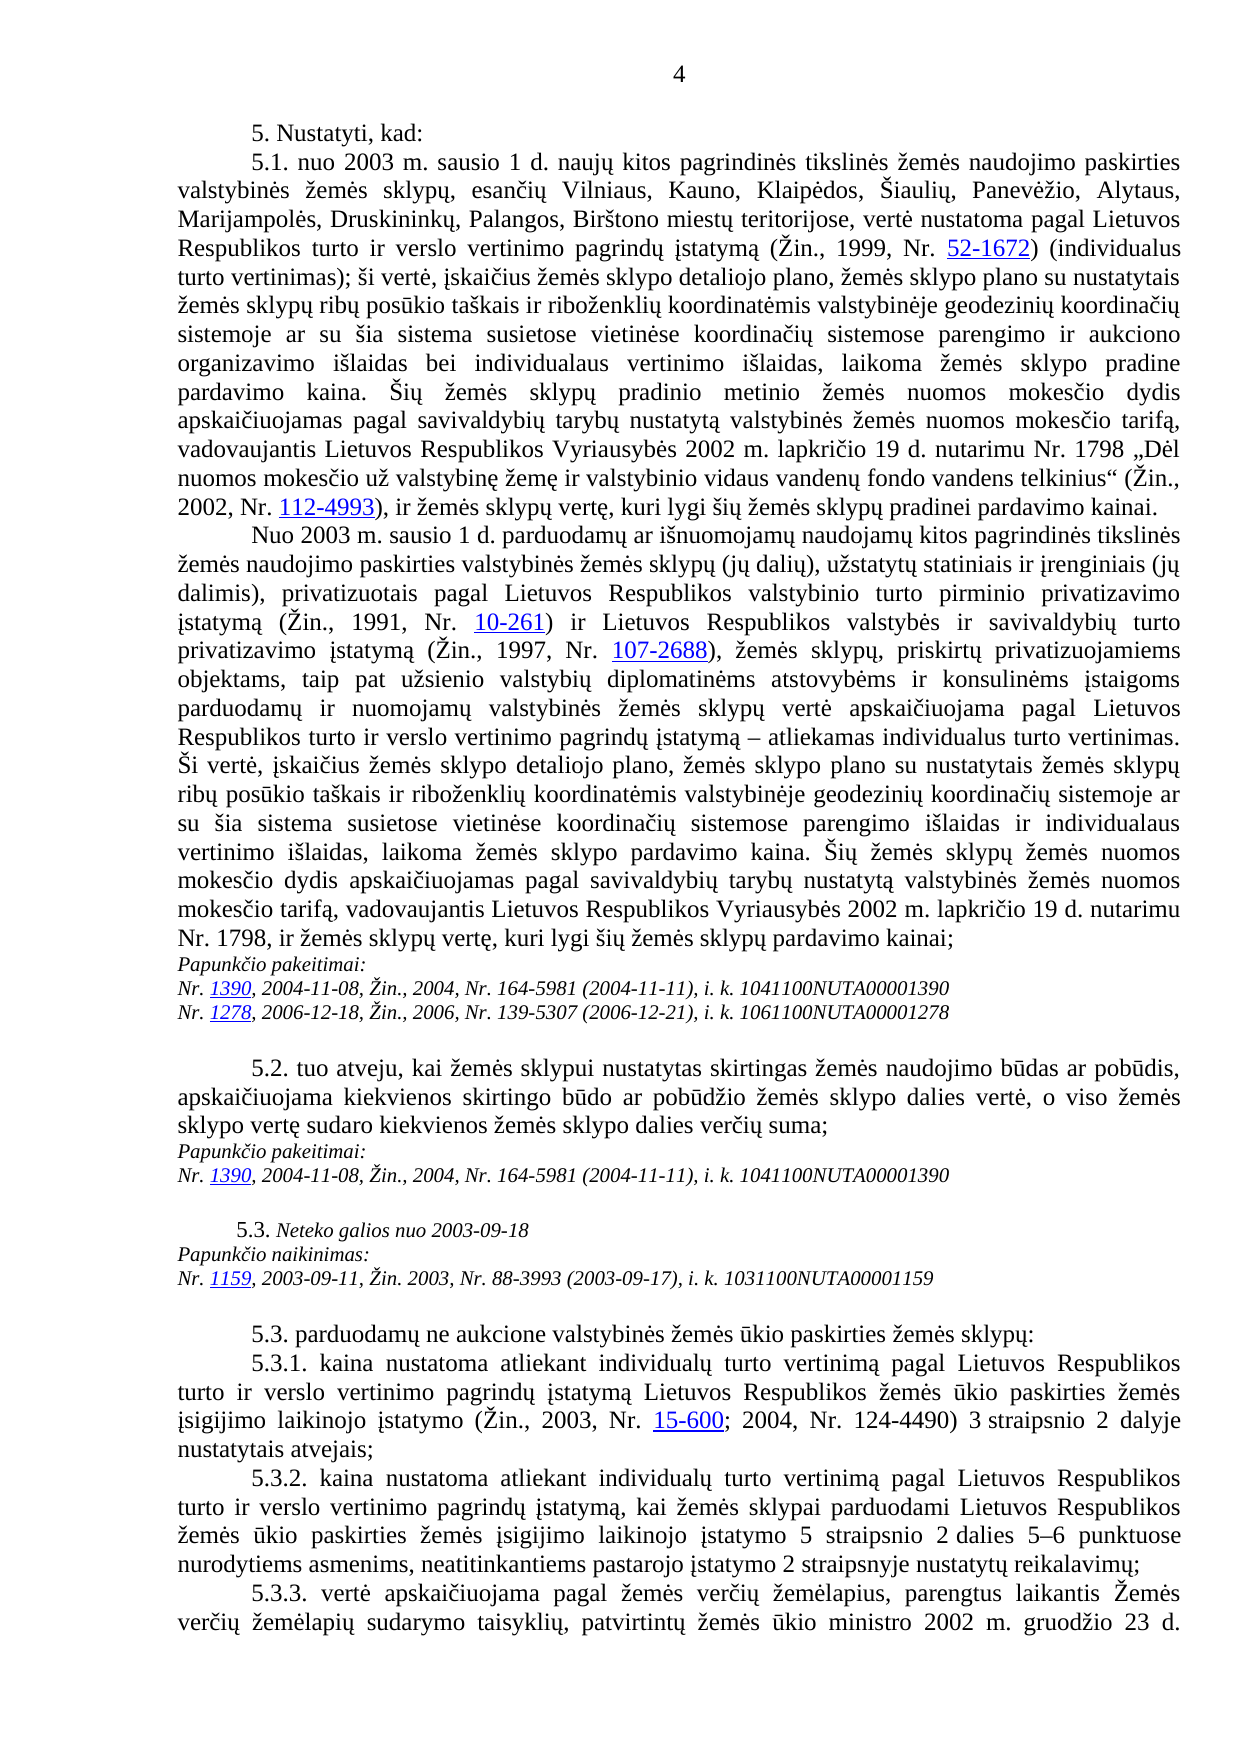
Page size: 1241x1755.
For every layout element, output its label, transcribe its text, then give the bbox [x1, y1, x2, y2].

text Papunkčio pakeitimai: [177, 952, 1181, 976]
text Papunkčio pakeitimai: [177, 1139, 1181, 1163]
text Nr. 1390, 2004-11-08, Žin., 2004, Nr. 164-5981 (2004-11-11), i. k. 1041100NUTA00001390 [177, 976, 1181, 1000]
text 5.3.1. kaina nustatoma atliekant individualų turto vertinimą pagal Lietuvos Respublikos turto ir verslo vertinimo pagrindų įstatymą Lietuvos Respublikos žemės ūkio paskirties žemės įsigijimo laikinojo įstatymo (Žin., 2003, Nr. 15-600; 2004, Nr. 124-4490) 3 straipsnio 2 dalyje nustatytais atvejais; [177, 1348, 1181, 1463]
text Papunkčio naikinimas: [177, 1242, 1181, 1266]
text 5.2. tuo atveju, kai žemės sklypui nustatytas skirtingas žemės naudojimo būdas ar pobūdis, apskaičiuojama kiekvienos skirtingo būdo ar pobūdžio žemės sklypo dalies vertė, o viso žemės sklypo vertę sudaro kiekvienos žemės sklypo dalies verčių suma; [177, 1053, 1181, 1139]
text 5.1. nuo 2003 m. sausio 1 d. naujų kitos pagrindinės tikslinės žemės naudojimo paskirties valstybinės žemės sklypų, esančių Vilniaus, Kauno, Klaipėdos, Šiaulių, Panevėžio, Alytaus, Marijampolės, Druskininkų, Palangos, Birštono miestų teritorijose, vertė nustatoma pagal Lietuvos Respublikos turto ir verslo vertinimo pagrindų įstatymą (Žin., 1999, Nr. 52-1672) (individualus turto vertinimas); ši vertė, įskaičius žemės sklypo detaliojo plano, žemės sklypo plano su nustatytais žemės sklypų ribų posūkio taškais ir riboženklių koordinatėmis valstybinėje geodezinių koordinačių sistemoje ar su šia sistema susietose vietinėse koordinačių sistemose parengimo ir aukciono organizavimo išlaidas bei individualaus vertinimo išlaidas, laikoma žemės sklypo pradine pardavimo kaina. Šių žemės sklypų pradinio metinio žemės nuomos mokesčio dydis apskaičiuojamas pagal savivaldybių tarybų nustatytą valstybinės žemės nuomos mokesčio tarifą, vadovaujantis Lietuvos Respublikos Vyriausybės 2002 m. lapkričio 19 d. nutarimu Nr. 1798 „Dėl nuomos mokesčio už valstybinę žemę ir valstybinio vidaus vandenų fondo vandens telkinius“ (Žin., 2002, Nr. 112-4993), ir žemės sklypų vertę, kuri lygi šių žemės sklypų pradinei pardavimo kainai. [177, 147, 1181, 521]
text Nr. 1159, 2003-09-11, Žin. 2003, Nr. 88-3993 (2003-09-17), i. k. 1031100NUTA00001159 [177, 1266, 1181, 1290]
text 5.3.3. vertė apskaičiuojama pagal žemės verčių žemėlapius, parengtus laikantis Žemės verčių žemėlapių sudarymo taisyklių, patvirtintų žemės ūkio ministro 2002 m. gruodžio 23 d. [177, 1578, 1181, 1635]
text Nuo 2003 m. sausio 1 d. parduodamų ar išnuomojamų naudojamų kitos pagrindinės tikslinės žemės naudojimo paskirties valstybinės žemės sklypų (jų dalių), užstatytų statiniais ir įrenginiais (jų dalimis), privatizuotais pagal Lietuvos Respublikos valstybinio turto pirminio privatizavimo įstatymą (Žin., 1991, Nr. 10-261) ir Lietuvos Respublikos valstybės ir savivaldybių turto privatizavimo įstatymą (Žin., 1997, Nr. 107-2688), žemės sklypų, priskirtų privatizuojamiems objektams, taip pat užsienio valstybių diplomatinėms atstovybėms ir konsulinėms įstaigoms parduodamų ir nuomojamų valstybinės žemės sklypų vertė apskaičiuojama pagal Lietuvos Respublikos turto ir verslo vertinimo pagrindų įstatymą – atliekamas individualus turto vertinimas. Ši vertė, įskaičius žemės sklypo detaliojo plano, žemės sklypo plano su nustatytais žemės sklypų ribų posūkio taškais ir riboženklių koordinatėmis valstybinėje geodezinių koordinačių sistemoje ar su šia sistema susietose vietinėse koordinačių sistemose parengimo išlaidas ir individualaus vertinimo išlaidas, laikoma žemės sklypo pardavimo kaina. Šių žemės sklypų žemės nuomos mokesčio dydis apskaičiuojamas pagal savivaldybių tarybų nustatytą valstybinės žemės nuomos mokesčio tarifą, vadovaujantis Lietuvos Respublikos Vyriausybės 2002 m. lapkričio 19 d. nutarimu Nr. 1798, ir žemės sklypų vertę, kuri lygi šių žemės sklypų pardavimo kainai; [177, 521, 1181, 952]
text 5.3. Neteko galios nuo 2003-09-18 [177, 1216, 1181, 1242]
text 5.3.2. kaina nustatoma atliekant individualų turto vertinimą pagal Lietuvos Respublikos turto ir verslo vertinimo pagrindų įstatymą, kai žemės sklypai parduodami Lietuvos Respublikos žemės ūkio paskirties žemės įsigijimo laikinojo įstatymo 5 straipsnio 2 dalies 5–6 punktuose nurodytiems asmenims, neatitinkantiems pastarojo įstatymo 2 straipsnyje nustatytų reikalavimų; [177, 1463, 1181, 1578]
text Nr. 1278, 2006-12-18, Žin., 2006, Nr. 139-5307 (2006-12-21), i. k. 1061100NUTA00001278 [177, 1000, 1181, 1024]
text Nr. 1390, 2004-11-08, Žin., 2004, Nr. 164-5981 (2004-11-11), i. k. 1041100NUTA00001390 [177, 1163, 1181, 1187]
text 5. Nustatyti, kad: [177, 118, 1181, 147]
text 5.3. parduodamų ne aukcione valstybinės žemės ūkio paskirties žemės sklypų: [177, 1319, 1181, 1348]
